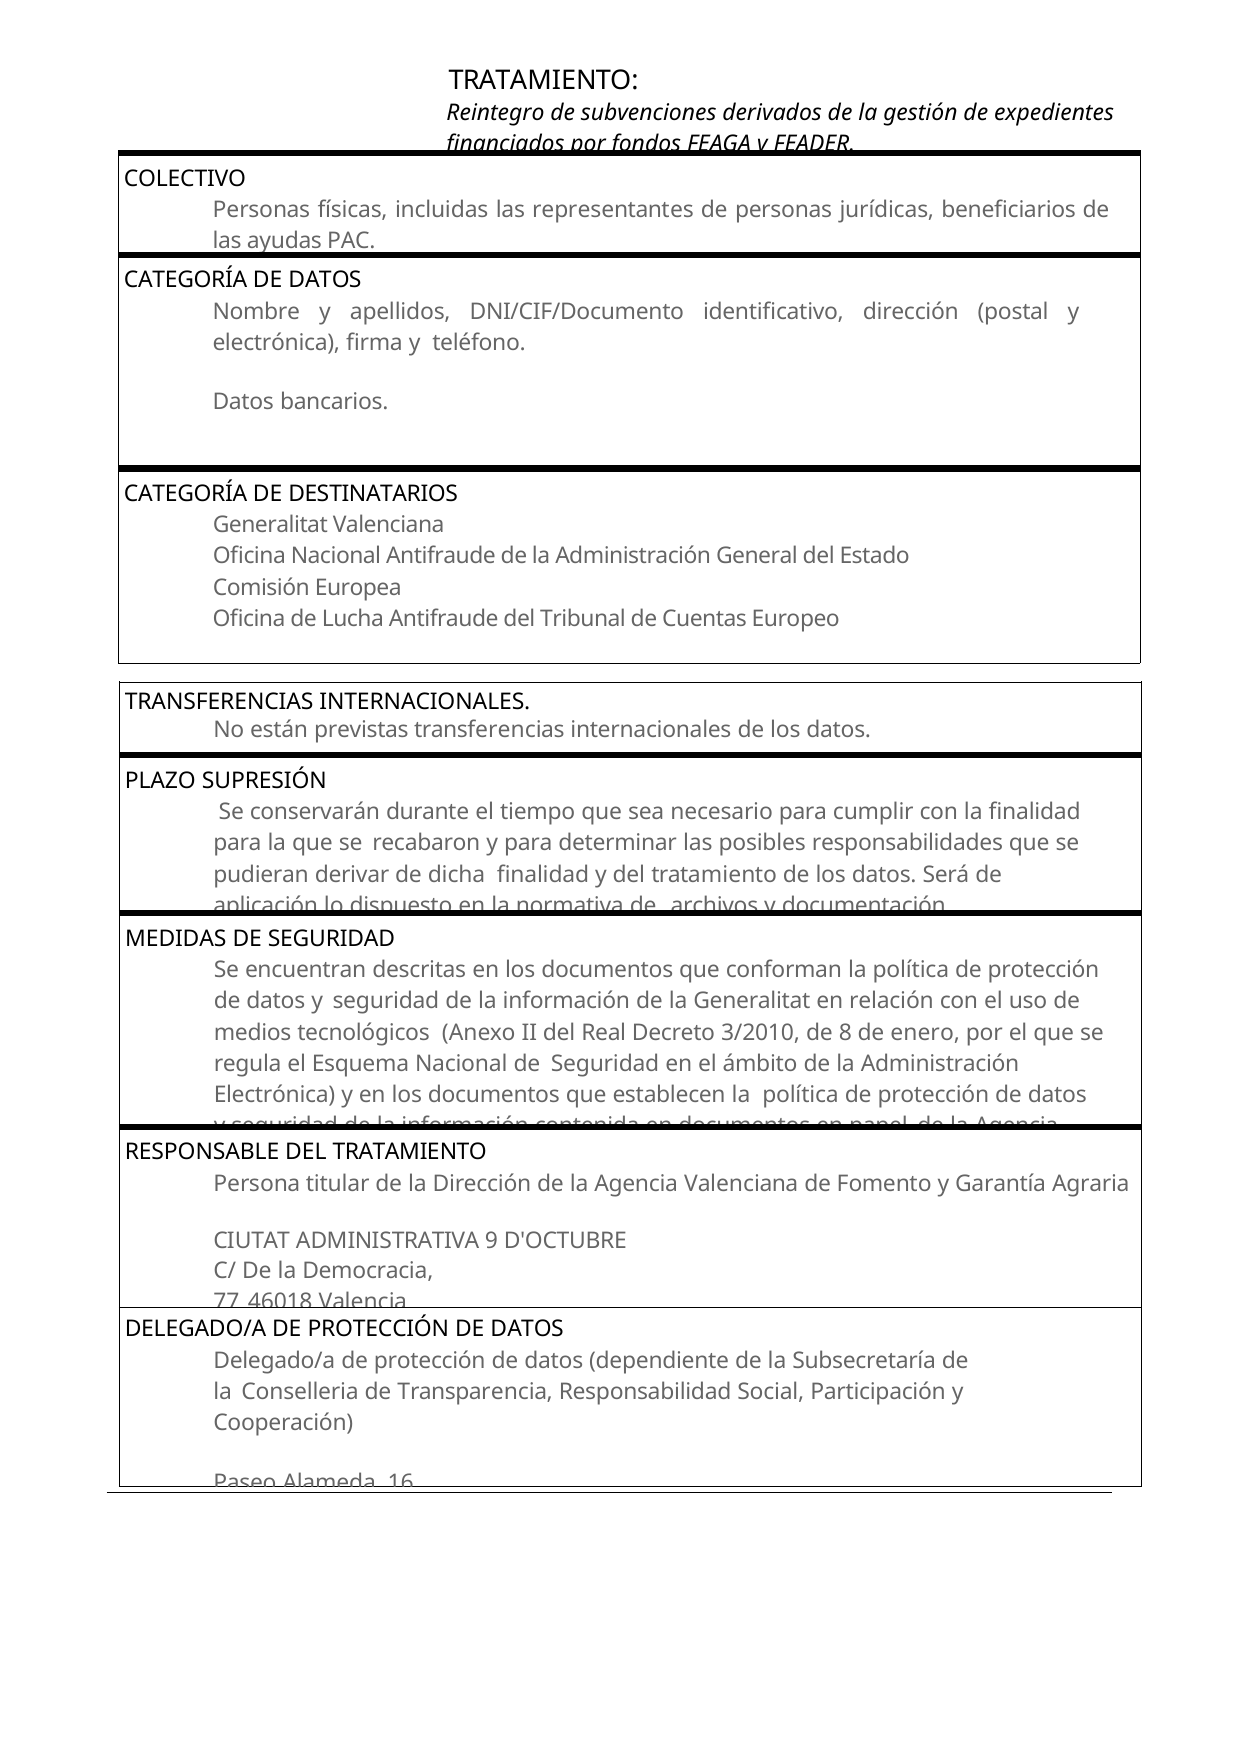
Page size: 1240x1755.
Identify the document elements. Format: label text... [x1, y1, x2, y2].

table_cell MEDIDAS DE SEGURIDAD Se encuentran descritas en los documentos que conforman la política de protección de datos y seguridad de la información de la Generalitat en relación con el uso de medios tecnológicos (Anexo II del Real Decreto 3/2010, de 8 de enero, por el que se regula el Esquema Nacional de Seguridad en el ámbito de la Administración Electrónica) y en los documentos que establecen la política de protección de datos y seguridad de la información contenida en documentos en papel de la Agencia Valenciana de Fomento y Garantía Agraria. [120, 916, 1141, 1123]
table_cell COLECTIVO Personas físicas, incluidas las representantes de personas jurídicas, beneficiarios de las ayudas PAC. [119, 156, 1140, 252]
table_cell RESPONSABLE DEL TRATAMIENTO Persona titular de la Dirección de la Agencia Valenciana de Fomento y Garantía Agraria CIUTAT ADMINISTRATIVA 9 D'OCTUBRE C/ De la Democracia, 77 46018 Valencia [120, 1130, 1141, 1306]
table_cell DELEGADO/A DE PROTECCIÓN DE DATOS Delegado/a de protección de datos (dependiente de la Subsecretaría de la Conselleria de Transparencia, Responsabilidad Social, Participación y Cooperación) Paseo Alameda, 16 46010 Valencia [120, 1308, 1141, 1486]
table_cell CATEGORÍA DE DESTINATARIOS Generalitat Valenciana Oficina Nacional Antifraude de la Administración General del Estado Comisión Europea Oficina de Lucha Antifraude del Tribunal de Cuentas Europeo [119, 472, 1140, 663]
table_cell CATEGORÍA DE DATOS Nombre y apellidos, DNI/CIF/Documento identificativo, dirección (postal y electrónica), firma y teléfono. Datos bancarios. [119, 258, 1140, 465]
table_header TRANSFERENCIAS INTERNACIONALES. No están previstas transferencias internacionales de los datos. [120, 683, 1141, 752]
table_cell PLAZO SUPRESIÓN Se conservarán durante el tiempo que sea necesario para cumplir con la finalidad para la que se recabaron y para determinar las posibles responsabilidades que se pudieran derivar de dicha finalidad y del tratamiento de los datos. Será de aplicación lo dispuesto en la normativa de archivos y documentación. [120, 758, 1141, 910]
